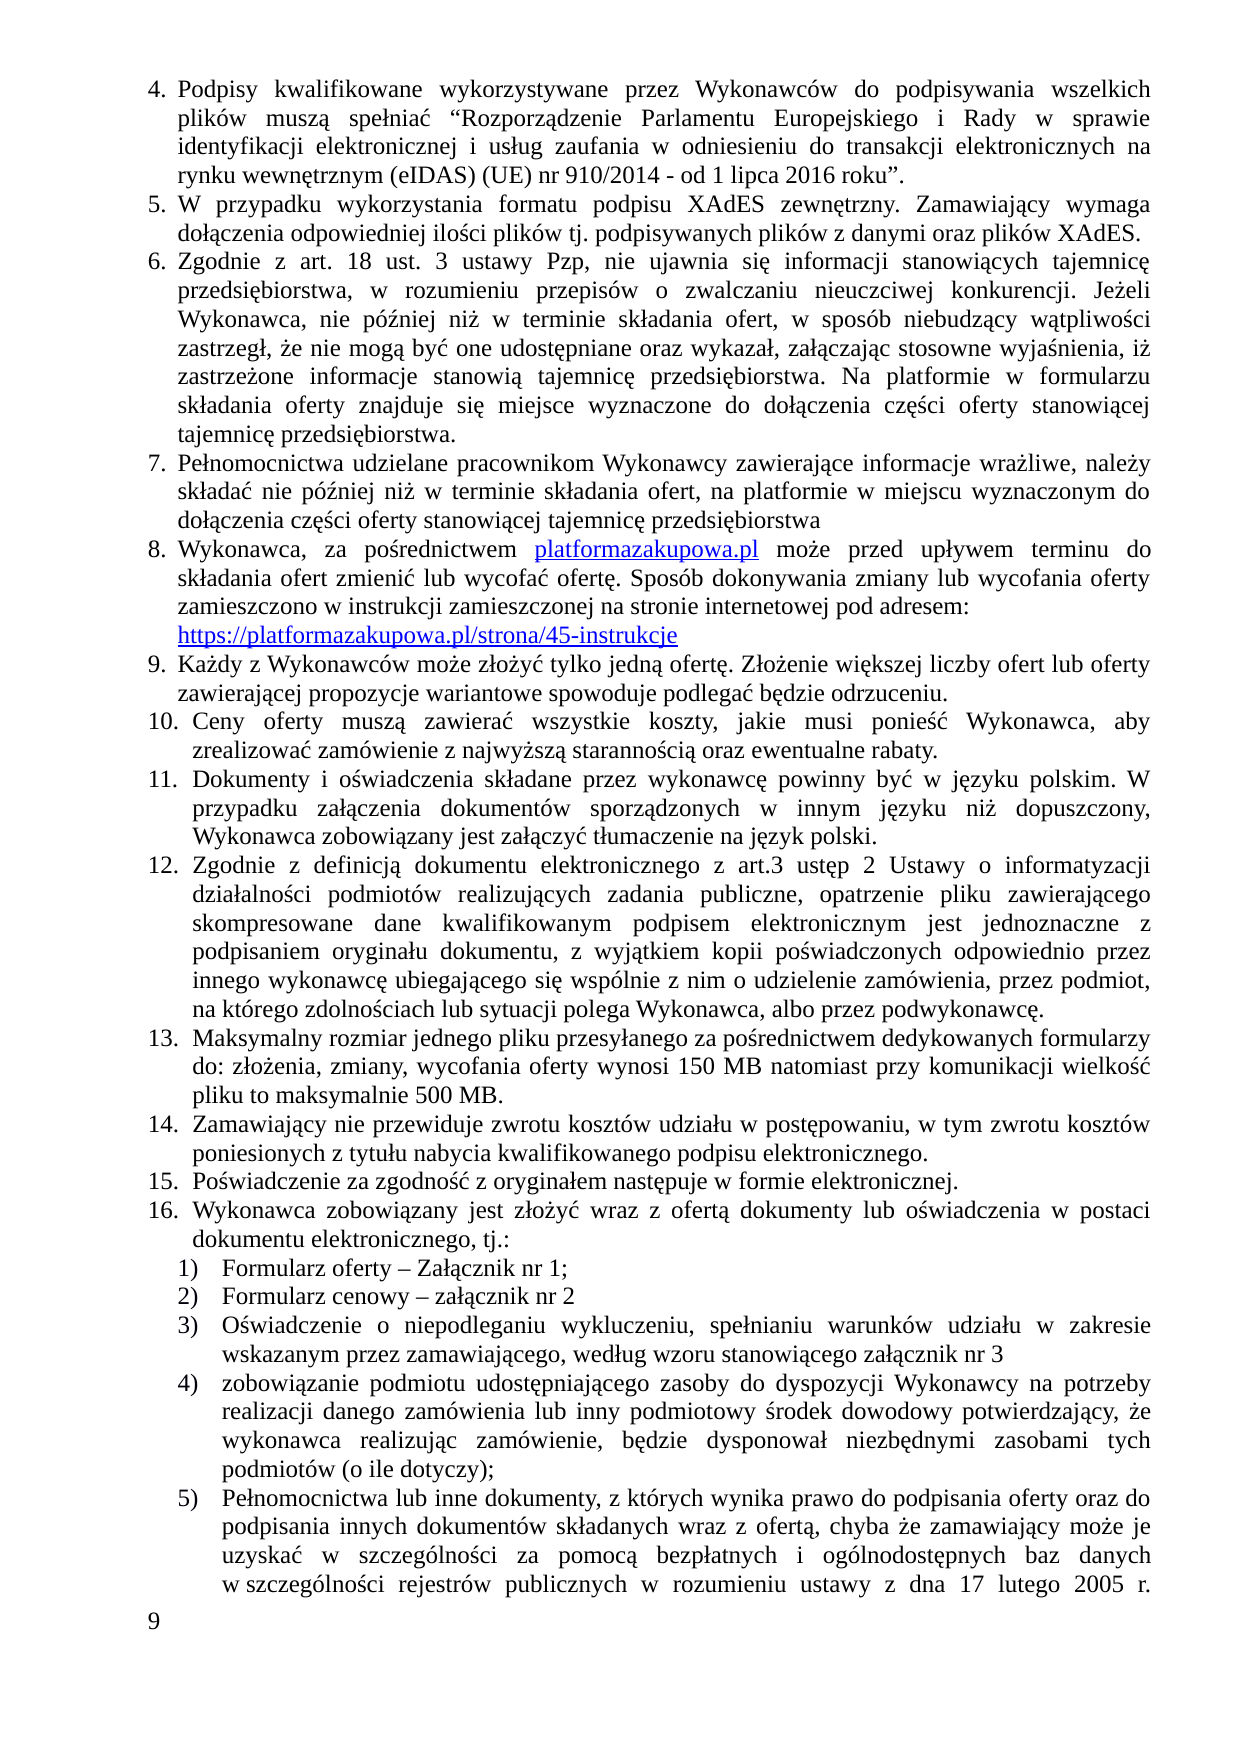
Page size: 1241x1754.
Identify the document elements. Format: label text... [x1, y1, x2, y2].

list Wykonawca zobowiązany jest złożyć wraz z ofertą dokumenty lub oświadczenia w postaci dokumentu elektronicznego, tj.: [148, 1195, 1152, 1253]
list Dokumenty i oświadczenia składane przez wykonawcę powinny być w języku polskim. W przypadku załączenia dokumentów sporządzonych w innym języku niż dopuszczony, Wykonawca zobowiązany jest załączyć tłumaczenie na język polski. [148, 764, 1152, 850]
list Podpisy kwalifikowane wykorzystywane przez Wykonawców do podpisywania wszelkich plików muszą spełniać “Rozporządzenie Parlamentu Europejskiego i Rady w sprawie identyfikacji elektronicznej i usług zaufania w odniesieniu do transakcji elektronicznych na rynku wewnętrznym (eIDAS) (UE) nr 910/2014 - od 1 lipca 2016 roku”. [148, 74, 1152, 189]
list Maksymalny rozmiar jednego pliku przesyłanego za pośrednictwem dedykowanych formularzy do: złożenia, zmiany, wycofania oferty wynosi 150 MB natomiast przy komunikacji wielkość pliku to maksymalnie 500 MB. [148, 1023, 1152, 1109]
list Formularz oferty – Załącznik nr 1; [177, 1253, 1152, 1281]
list Formularz cenowy – załącznik nr 2 [177, 1281, 1152, 1310]
list Zamawiający nie przewiduje zwrotu kosztów udziału w postępowaniu, w tym zwrotu kosztów poniesionych z tytułu nabycia kwalifikowanego podpisu elektronicznego. [148, 1109, 1152, 1166]
list Wykonawca, za pośrednictwem platformazakupowa.pl może przed upływem terminu do składania ofert zmienić lub wycofać ofertę. Sposób dokonywania zmiany lub wycofania oferty zamieszczono w instrukcji zamieszczonej na stronie internetowej pod adresem: [148, 534, 1152, 620]
list Pełnomocnictwa lub inne dokumenty, z których wynika prawo do podpisania oferty oraz do podpisania innych dokumentów składanych wraz z ofertą, chyba że zamawiający może je uzyskać w szczególności za pomocą bezpłatnych i ogólnodostępnych baz danych w szczególności rejestrów publicznych w rozumieniu ustawy z dna 17 lutego 2005 r. [177, 1483, 1152, 1598]
list Zgodnie z definicją dokumentu elektronicznego z art.3 ustęp 2 Ustawy o informatyzacji działalności podmiotów realizujących zadania publiczne, opatrzenie pliku zawierającego skompresowane dane kwalifikowanym podpisem elektronicznym jest jednoznaczne z podpisaniem oryginału dokumentu, z wyjątkiem kopii poświadczonych odpowiednio przez innego wykonawcę ubiegającego się wspólnie z nim o udzielenie zamówienia, przez podmiot, na którego zdolnościach lub sytuacji polega Wykonawca, albo przez podwykonawcę. [148, 850, 1152, 1023]
list Każdy z Wykonawców może złożyć tylko jedną ofertę. Złożenie większej liczby ofert lub oferty zawierającej propozycje wariantowe spowoduje podlegać będzie odrzuceniu. [148, 649, 1152, 706]
list Poświadczenie za zgodność z oryginałem następuje w formie elektronicznej. [148, 1166, 1152, 1195]
text https://platformazakupowa.pl/strona/45-instrukcje [177, 620, 1152, 649]
list Pełnomocnictwa udzielane pracownikom Wykonawcy zawierające informacje wrażliwe, należy składać nie później niż w terminie składania ofert, na platformie w miejscu wyznaczonym do dołączenia części oferty stanowiącej tajemnicę przedsiębiorstwa [148, 448, 1152, 534]
list W przypadku wykorzystania formatu podpisu XAdES zewnętrzny. Zamawiający wymaga dołączenia odpowiedniej ilości plików tj. podpisywanych plików z danymi oraz plików XAdES. [148, 189, 1152, 246]
list Oświadczenie o niepodleganiu wykluczeniu, spełnianiu warunków udziału w zakresie wskazanym przez zamawiającego, według wzoru stanowiącego załącznik nr 3 [177, 1310, 1152, 1368]
list Ceny oferty muszą zawierać wszystkie koszty, jakie musi ponieść Wykonawca, aby zrealizować zamówienie z najwyższą starannością oraz ewentualne rabaty. [148, 706, 1152, 764]
list Zgodnie z art. 18 ust. 3 ustawy Pzp, nie ujawnia się informacji stanowiących tajemnicę przedsiębiorstwa, w rozumieniu przepisów o zwalczaniu nieuczciwej konkurencji. Jeżeli Wykonawca, nie później niż w terminie składania ofert, w sposób niebudzący wątpliwości zastrzegł, że nie mogą być one udostępniane oraz wykazał, załączając stosowne wyjaśnienia, iż zastrzeżone informacje stanowią tajemnicę przedsiębiorstwa. Na platformie w formularzu składania oferty znajduje się miejsce wyznaczone do dołączenia części oferty stanowiącej tajemnicę przedsiębiorstwa. [148, 246, 1152, 448]
list zobowiązanie podmiotu udostępniającego zasoby do dyspozycji Wykonawcy na potrzeby realizacji danego zamówienia lub inny podmiotowy środek dowodowy potwierdzający, że wykonawca realizując zamówienie, będzie dysponował niezbędnymi zasobami tych podmiotów (o ile dotyczy); [177, 1368, 1152, 1483]
